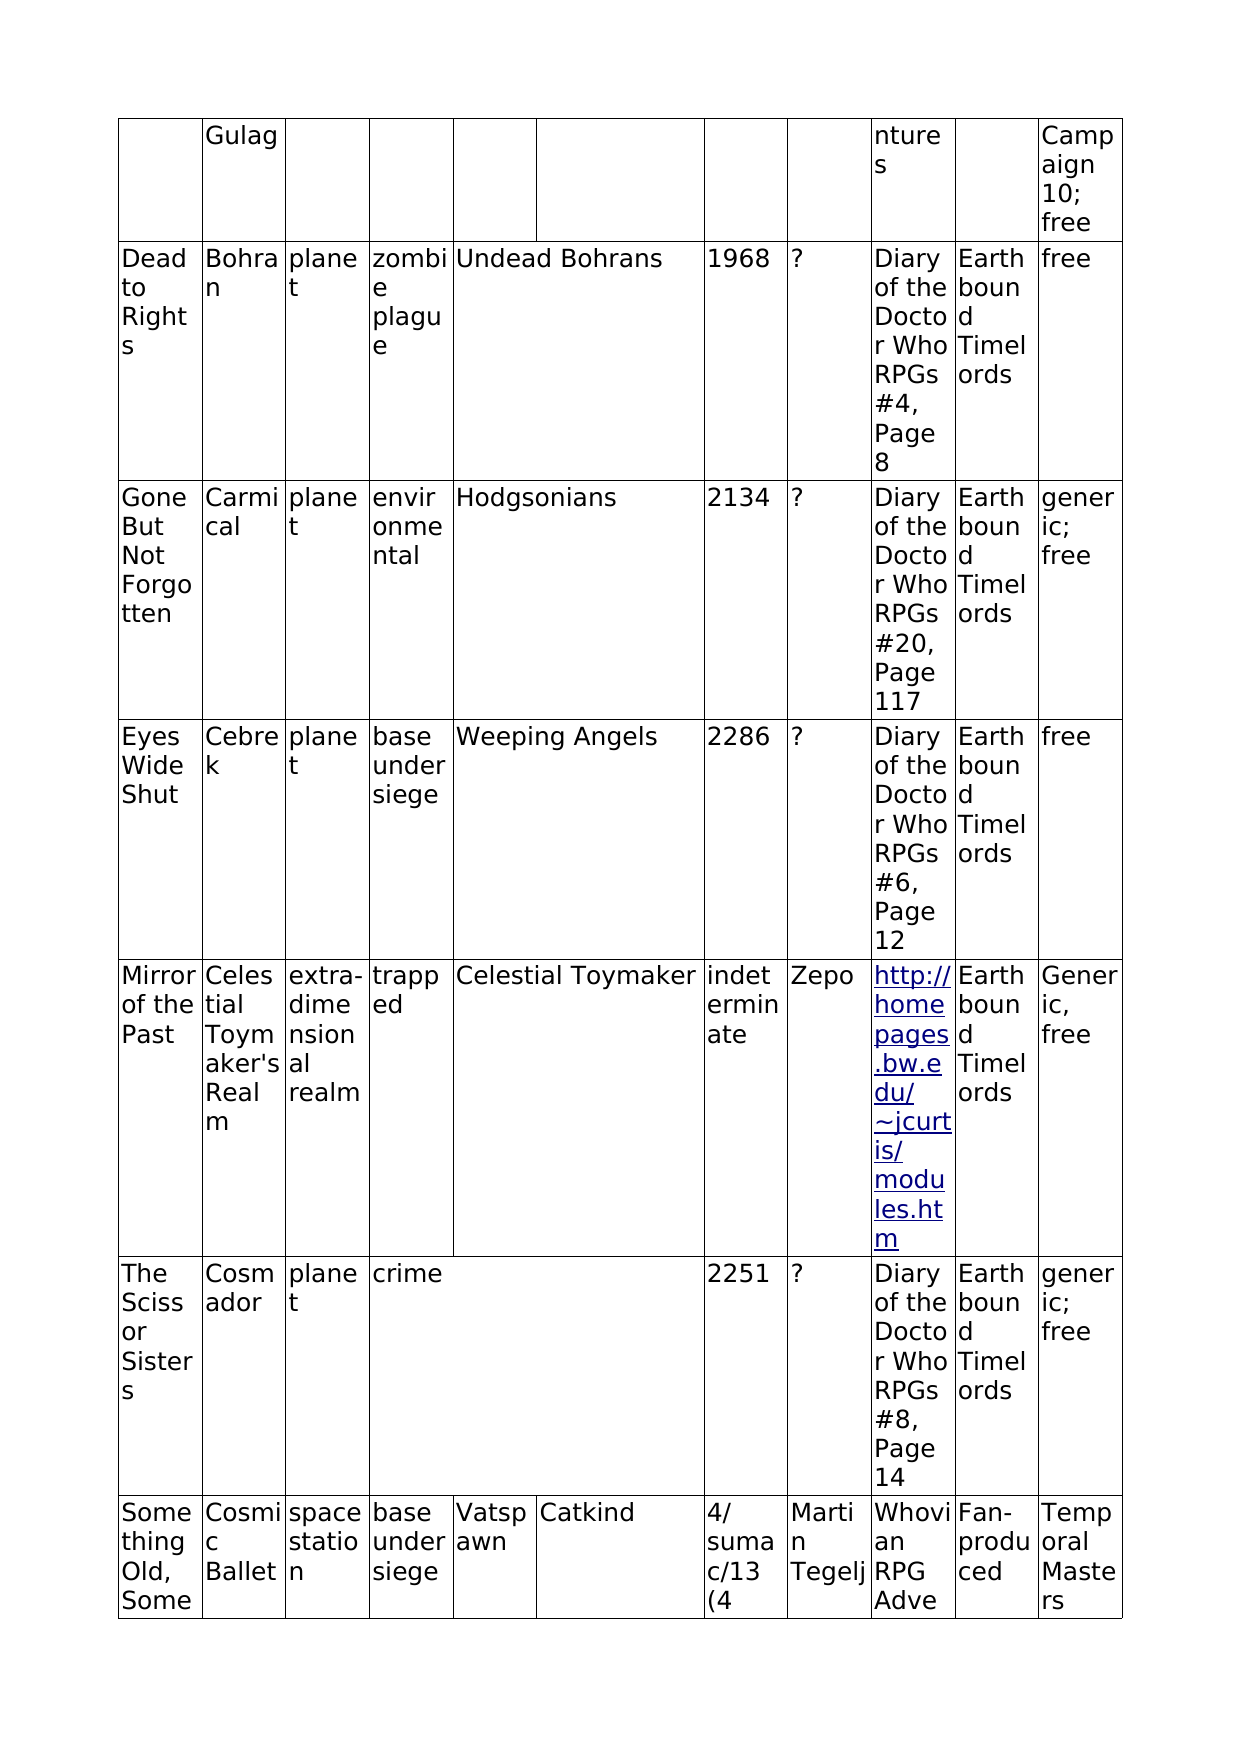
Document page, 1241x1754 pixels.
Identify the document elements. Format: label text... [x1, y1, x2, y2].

table_cell Earthbound Timelords [956, 481, 1038, 719]
table_cell Mirror of the Past [119, 960, 202, 1256]
table_cell Campaign 10; free [1039, 119, 1122, 241]
table_cell ntures [872, 119, 955, 241]
table_cell planet [286, 242, 369, 480]
table_cell Dead to Rights [119, 242, 202, 480]
table_cell Martin Tegelj [788, 1496, 871, 1618]
table_cell Generic, free [1039, 960, 1122, 1256]
table_cell Eyes Wide Shut [119, 720, 202, 958]
table_cell The Scissor Sisters [119, 1257, 202, 1495]
table_cell zombie plague [370, 242, 453, 480]
table_cell Diary of the Doctor Who RPGs #4, Page 8 [872, 242, 955, 480]
table_cell ? [788, 242, 871, 480]
table_cell 2134 [705, 481, 787, 719]
table_cell Vatspawn [454, 1496, 536, 1618]
table_cell crime [370, 1257, 704, 1495]
table_cell 1968 [705, 242, 787, 480]
table_cell base under siege [370, 720, 453, 958]
table_cell Hodgsonians [454, 481, 704, 719]
table_cell Earthbound Timelords [956, 960, 1038, 1256]
table_cell Whovian RPG Adve [872, 1496, 955, 1618]
table_cell planet [286, 720, 369, 958]
table_cell Celestial Toymaker's Realm [203, 960, 285, 1256]
table_cell Celestial Toymaker [454, 960, 704, 1256]
table_cell Weeping Angels [454, 720, 704, 958]
table_cell ? [788, 1257, 871, 1495]
table_cell ? [788, 720, 871, 958]
table_cell 2251 [705, 1257, 787, 1495]
table_cell Diary of the Doctor Who RPGs #8, Page 14 [872, 1257, 955, 1495]
table_cell Bohran [203, 242, 285, 480]
table_cell generic; free [1039, 481, 1122, 719]
table_cell generic; free [1039, 1257, 1122, 1495]
table_cell 4/sumac/13 (4 [705, 1496, 787, 1618]
table_cell Undead Bohrans [454, 242, 704, 480]
table_cell [956, 119, 1038, 241]
table_cell planet [286, 481, 369, 719]
table_cell Gone But Not Forgotten [119, 481, 202, 719]
table_cell Something Old, Some [119, 1496, 202, 1618]
table_cell extra-dimensional realm [286, 960, 369, 1256]
table_cell ? [788, 481, 871, 719]
table_cell Temporal Masters [1039, 1496, 1122, 1618]
table_cell [537, 119, 704, 241]
table_cell Catkind [537, 1496, 704, 1618]
table_cell [286, 119, 369, 241]
table_cell Earthbound Timelords [956, 1257, 1038, 1495]
table_cell Earthbound Timelords [956, 720, 1038, 958]
table_cell Cebrek [203, 720, 285, 958]
table_cell 2286 [705, 720, 787, 958]
table_cell planet [286, 1257, 369, 1495]
table_cell Cosmador [203, 1257, 285, 1495]
table_cell indeterminate [705, 960, 787, 1256]
table_cell http://homepages.bw.edu/~jcurtis/modules.htm [872, 960, 955, 1256]
table_cell Zepo [788, 960, 871, 1256]
table_cell [119, 119, 202, 241]
table_cell space station [286, 1496, 369, 1618]
table_cell Fan-produced [956, 1496, 1038, 1618]
table_cell free [1039, 720, 1122, 958]
table_cell [705, 119, 787, 241]
table_cell base under siege [370, 1496, 453, 1618]
table_cell Diary of the Doctor Who RPGs #20, Page 117 [872, 481, 955, 719]
table_cell Diary of the Doctor Who RPGs #6, Page 12 [872, 720, 955, 958]
table_cell Gulag [203, 119, 285, 241]
table_cell [370, 119, 453, 241]
table_cell environmental [370, 481, 453, 719]
table_cell [788, 119, 871, 241]
table_cell [454, 119, 536, 241]
table_cell Carmical [203, 481, 285, 719]
table_cell Earthbound Timelords [956, 242, 1038, 480]
table_cell Cosmic Ballet [203, 1496, 285, 1618]
table_cell free [1039, 242, 1122, 480]
table_cell trapped [370, 960, 453, 1256]
